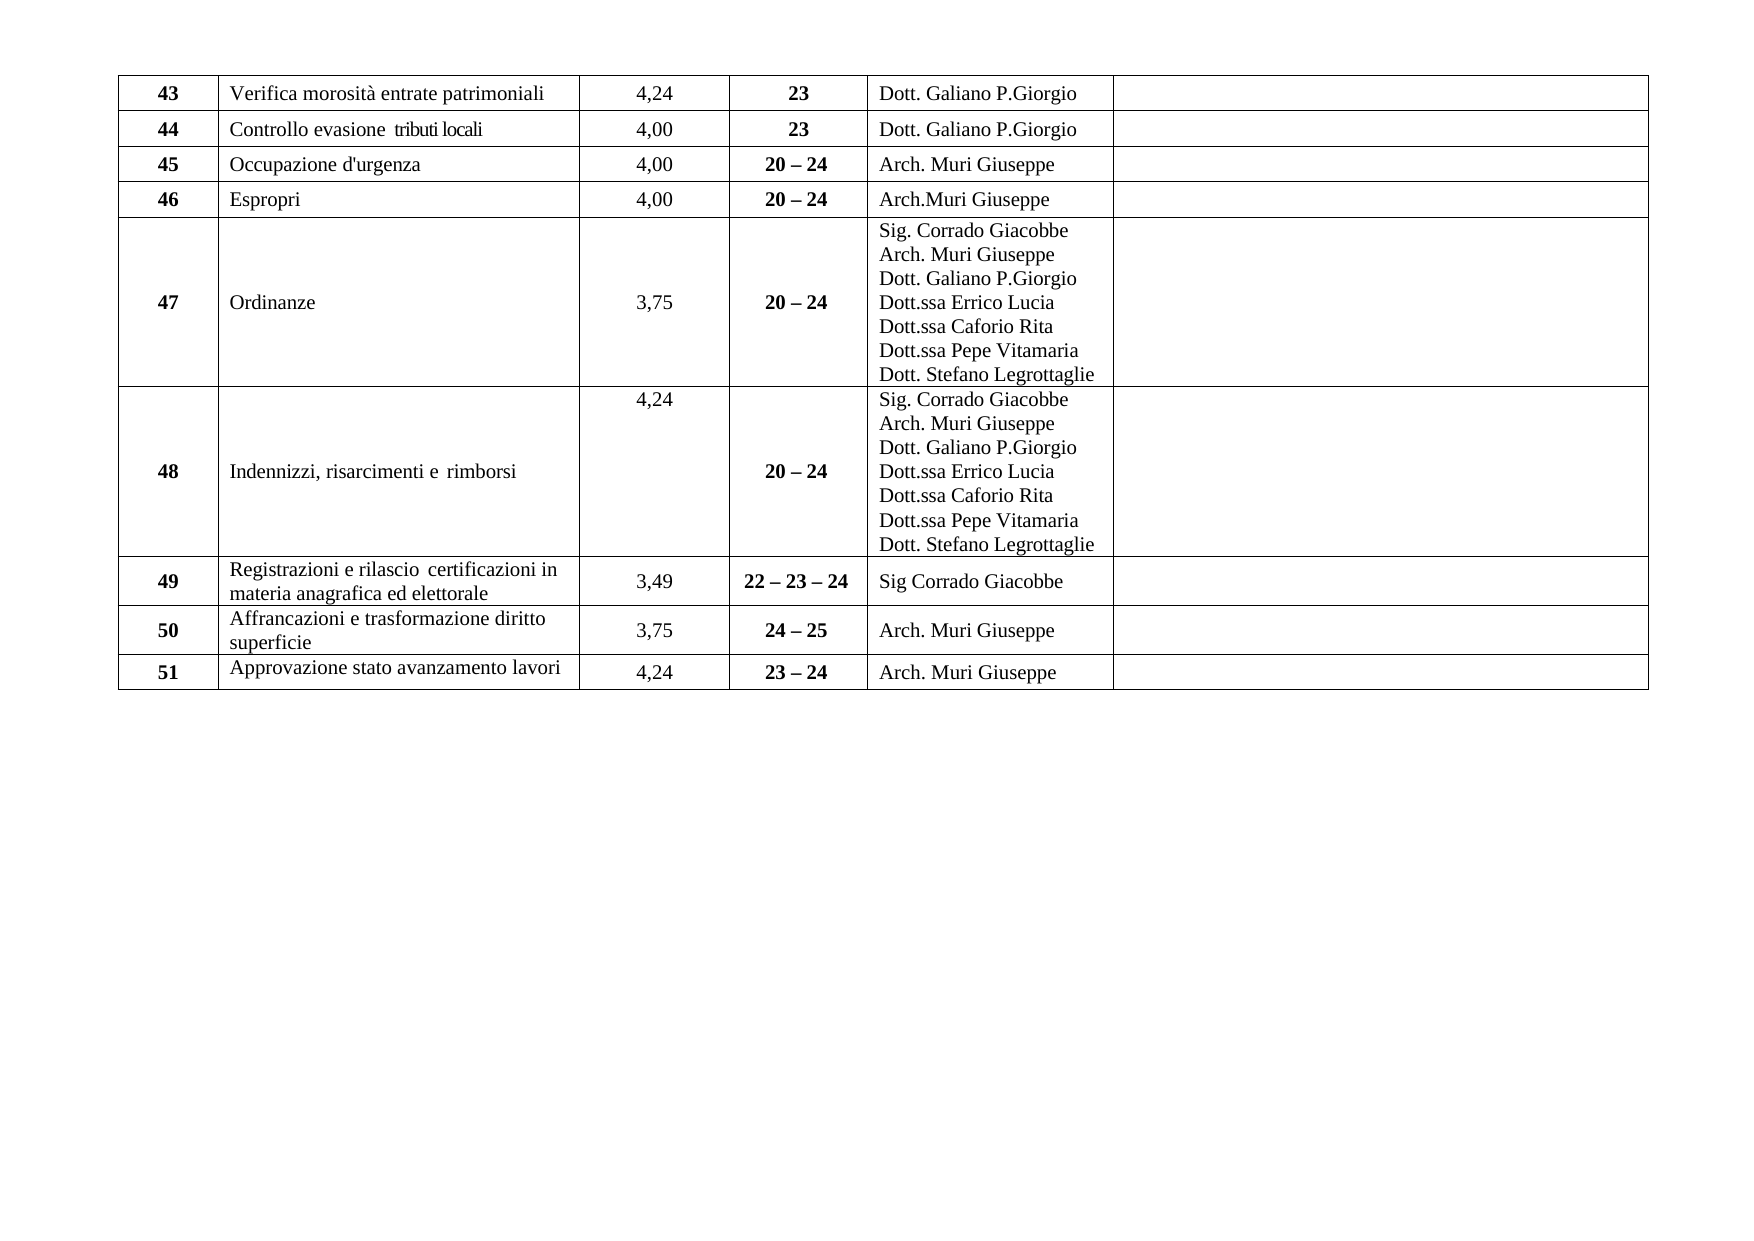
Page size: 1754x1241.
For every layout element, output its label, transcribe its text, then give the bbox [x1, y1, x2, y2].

table_cell Approvazione stato avanzamento lavori [219, 655, 579, 689]
table_cell Controllo evasione tributi locali [219, 111, 579, 146]
table_cell Registrazioni e rilascio certificazioni in materia anagrafica ed elettorale [219, 557, 579, 605]
table_cell 3,49 [580, 557, 729, 605]
table_cell 48 [119, 387, 218, 556]
table_cell [1114, 606, 1648, 654]
table_cell 23 – 24 [730, 655, 867, 689]
table_cell [1114, 182, 1648, 217]
table_cell 20 – 24 [730, 218, 867, 386]
table_cell Sig. Corrado Giacobbe Arch. Muri Giuseppe Dott. Galiano P.Giorgio Dott.ssa Errico Lucia Dott.ssa Caforio Rita Dott.ssa Pepe Vitamaria Dott. Stefano Legrottaglie [868, 218, 1113, 386]
table_cell [1114, 76, 1648, 110]
table_cell 20 – 24 [730, 147, 867, 181]
table_cell 4,00 [580, 111, 729, 146]
table_cell 50 [119, 606, 218, 654]
table_cell Arch.Muri Giuseppe [868, 182, 1113, 217]
table_cell Arch. Muri Giuseppe [868, 147, 1113, 181]
table_cell 4,24 [580, 76, 729, 110]
table_cell Dott. Galiano P.Giorgio [868, 111, 1113, 146]
table_cell 43 [119, 76, 218, 110]
table_cell Ordinanze [219, 218, 579, 386]
table_cell 3,75 [580, 218, 729, 386]
table_cell 49 [119, 557, 218, 605]
table_cell 4,24 [580, 655, 729, 689]
table_cell 47 [119, 218, 218, 386]
table_cell [1114, 655, 1648, 689]
table_cell [1114, 147, 1648, 181]
table_cell Sig. Corrado Giacobbe Arch. Muri Giuseppe Dott. Galiano P.Giorgio Dott.ssa Errico Lucia Dott.ssa Caforio Rita Dott.ssa Pepe Vitamaria Dott. Stefano Legrottaglie [868, 387, 1113, 556]
table_cell 46 [119, 182, 218, 217]
table_cell 23 [730, 76, 867, 110]
table_cell Espropri [219, 182, 579, 217]
table_cell 23 [730, 111, 867, 146]
table_cell 24 – 25 [730, 606, 867, 654]
table_cell [1114, 218, 1648, 386]
table_cell 20 – 24 [730, 387, 867, 556]
table_cell 20 – 24 [730, 182, 867, 217]
table_cell Dott. Galiano P.Giorgio [868, 76, 1113, 110]
table_cell Verifica morosità entrate patrimoniali [219, 76, 579, 110]
table_cell Affrancazioni e trasformazione diritto superficie [219, 606, 579, 654]
table_cell 4,00 [580, 147, 729, 181]
table_cell Arch. Muri Giuseppe [868, 655, 1113, 689]
table_cell 51 [119, 655, 218, 689]
table_cell 4,00 [580, 182, 729, 217]
table_cell Indennizzi, risarcimenti e rimborsi [219, 387, 579, 556]
table_cell 22 – 23 – 24 [730, 557, 867, 605]
table_cell [1114, 111, 1648, 146]
table_cell Occupazione d'urgenza [219, 147, 579, 181]
table_cell 45 [119, 147, 218, 181]
table_cell Arch. Muri Giuseppe [868, 606, 1113, 654]
table_cell 44 [119, 111, 218, 146]
table_cell Sig Corrado Giacobbe [868, 557, 1113, 605]
table_cell [1114, 557, 1648, 605]
table_cell 4,24 [580, 387, 729, 556]
table_cell [1114, 387, 1648, 556]
table_cell 3,75 [580, 606, 729, 654]
